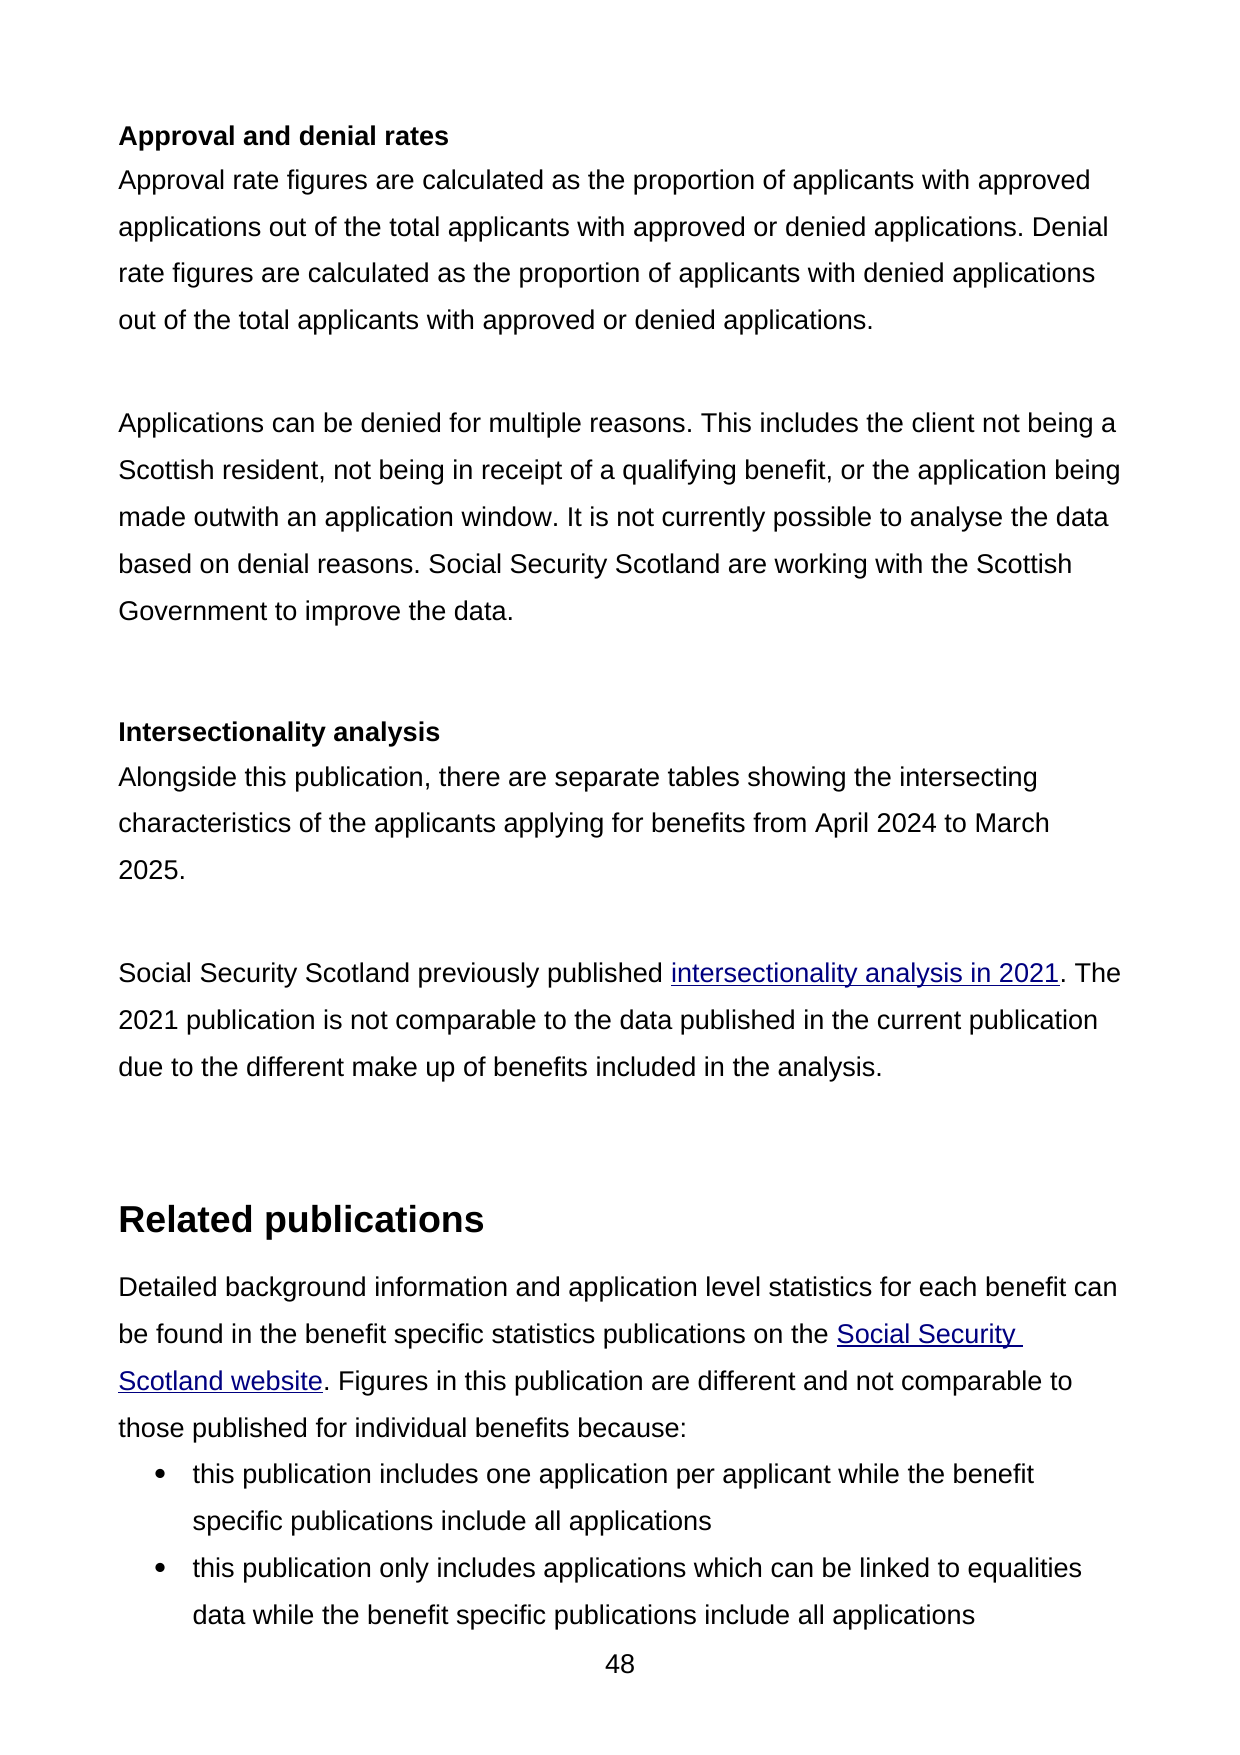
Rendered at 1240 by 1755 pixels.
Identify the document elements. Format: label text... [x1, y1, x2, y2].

text Alongside this publication, there are separate tables showing the intersecting characteristics of the applicants applying for benefits from April 2024 to March 2025. [118, 761, 1121, 886]
list this publication only includes applications which can be linked to equalities data while the benefit specific publications include all applications [155, 1552, 1121, 1631]
text Applications can be denied for multiple reasons. This includes the client not being a Scottish resident, not being in receipt of a qualifying benefit, or the application being made outwith an application window. It is not currently possible to analyse the data based on denial reasons. Social Security Scotland are working with the Scottish Government to improve the data. [118, 407, 1121, 626]
subtitle Intersectionality analysis [118, 717, 1121, 748]
list this publication includes one application per applicant while the benefit specific publications include all applications [155, 1458, 1121, 1537]
subtitle Approval and denial rates [118, 120, 1121, 151]
text Detailed background information and application level statistics for each benefit can be found in the benefit specific statistics publications on the Social Security Scotland website. Figures in this publication are different and not comparable to those published for individual benefits because: [118, 1271, 1121, 1443]
subtitle Related publications [118, 1179, 1121, 1246]
text Approval rate figures are calculated as the proportion of applicants with approved applications out of the total applicants with approved or denied applications. Denial rate figures are calculated as the proportion of applicants with denied applications out of the total applicants with approved or denied applications. [118, 164, 1121, 336]
text Social Security Scotland previously published intersectionality analysis in 2021. The 2021 publication is not comparable to the data published in the current publication due to the different make up of benefits included in the analysis. [118, 957, 1121, 1082]
